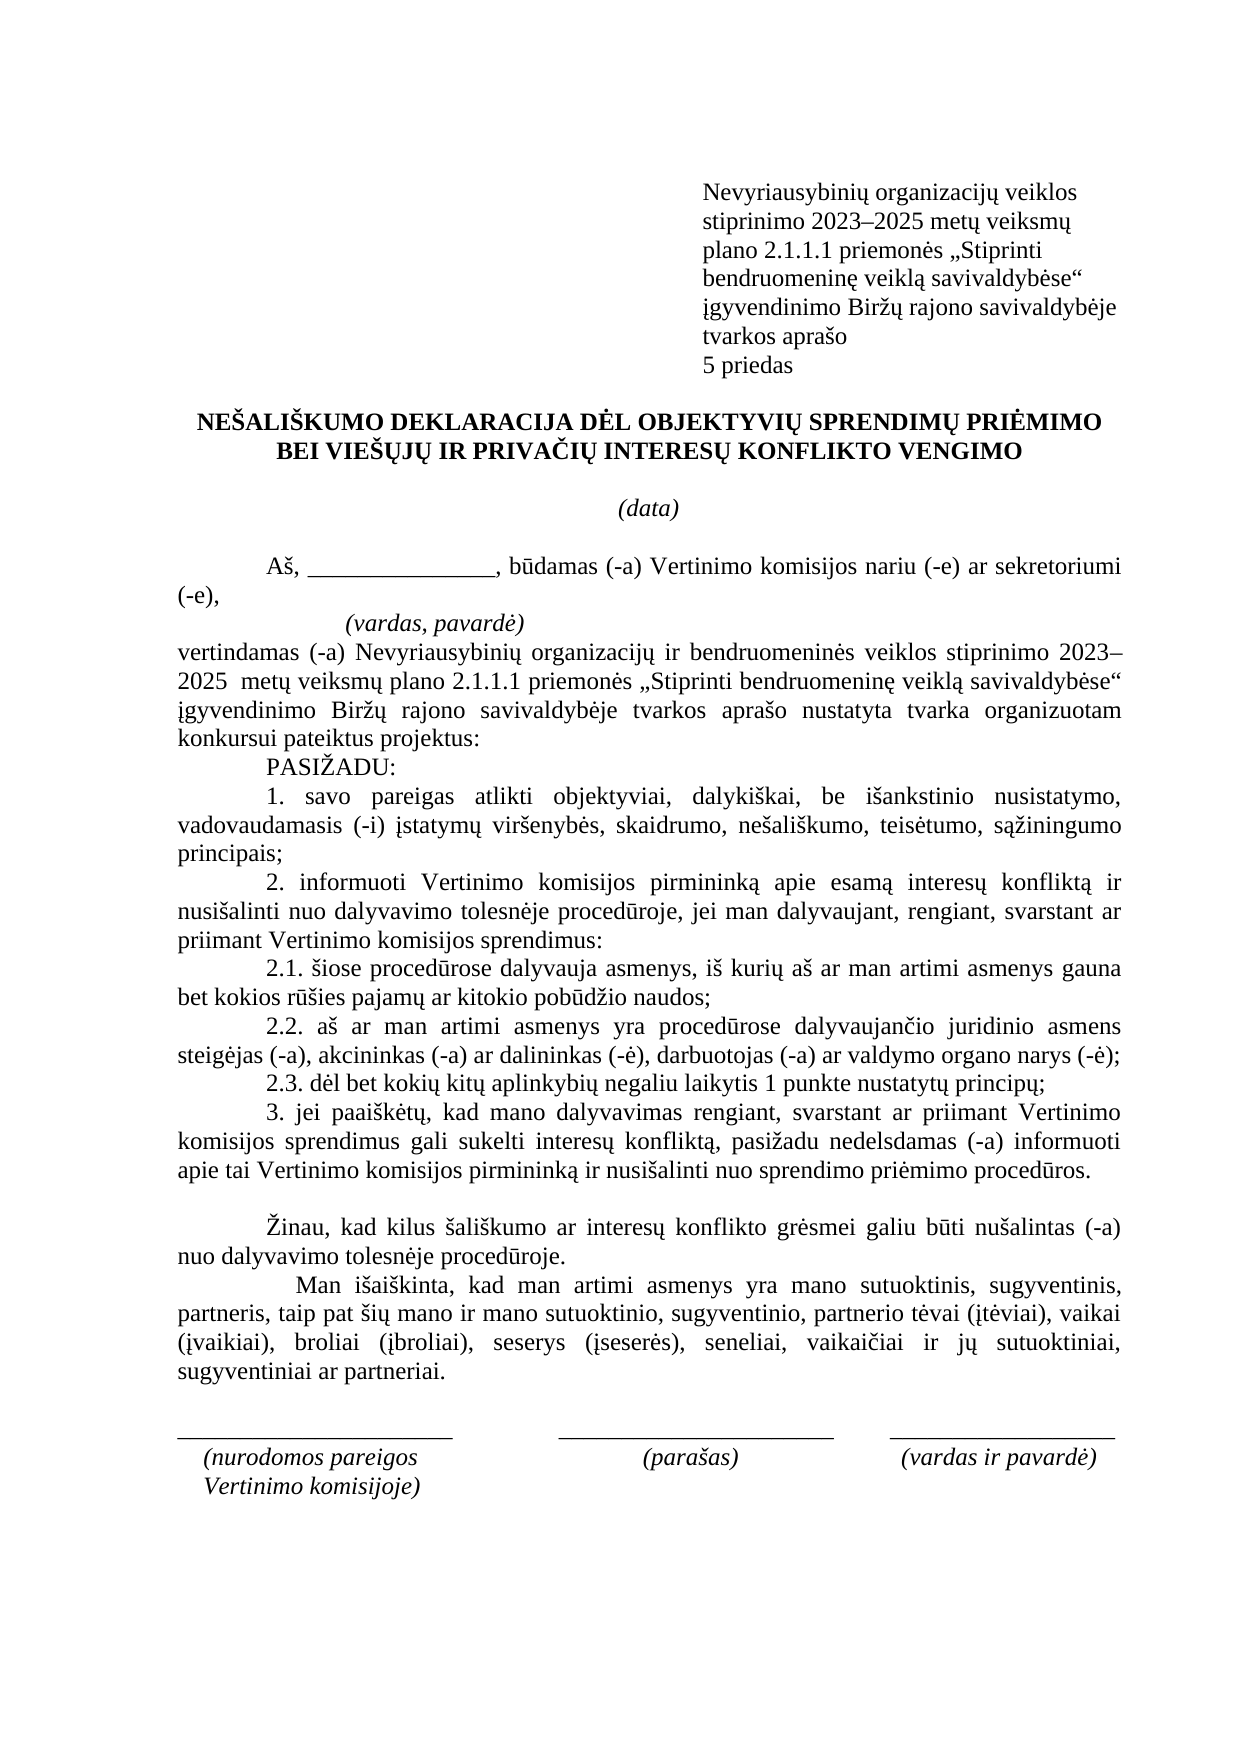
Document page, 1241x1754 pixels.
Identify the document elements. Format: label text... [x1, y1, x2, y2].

text 2.3. dėl bet kokių kitų aplinkybių negaliu laikytis 1 punkte nustatytų principų; [177, 1068, 1122, 1097]
text 2. informuoti Vertinimo komisijos pirmininką apie esamą interesų konfliktą ir nusišalinti nuo dalyvavimo tolesnėje procedūroje, jei man dalyvaujant, rengiant, svarstant ar priimant Vertinimo komisijos sprendimus: [177, 867, 1122, 953]
text NEŠALIŠKUMO DEKLARACIJA DĖL OBJEKTYVIŲ SPRENDIMŲ PRIĖMIMO BEI VIEŠŲJŲ IR PRIVAČIŲ INTERESŲ KONFLIKTO VENGIMO [177, 407, 1122, 465]
text bendruomeninę veiklą savivaldybėse“ [702, 263, 1122, 292]
text PASIŽADU: [177, 752, 1122, 781]
text Žinau, kad kilus šališkumo ar interesų konflikto grėsmei galiu būti nušalintas (-a) nuo dalyvavimo tolesnėje procedūroje. [177, 1212, 1122, 1270]
text (data) [177, 493, 1122, 522]
text stiprinimo 2023–2025 metų veiksmų [702, 206, 1122, 235]
text 5 priedas [702, 350, 1122, 378]
text Vertinimo komisijoje) [177, 1471, 1122, 1500]
text įgyvendinimo Biržų rajono savivaldybėje [702, 292, 1122, 321]
text ______________________ ______________________ __________________ [177, 1413, 1122, 1442]
text (nurodomos pareigos (parašas) (vardas ir pavardė) [177, 1442, 1122, 1471]
text vertindamas (-a) Nevyriausybinių organizacijų ir bendruomeninės veiklos stiprinimo 2023–2025 metų veiksmų plano 2.1.1.1 priemonės „Stiprinti bendruomeninę veiklą savivaldybėse“ įgyvendinimo Biržų rajono savivaldybėje tvarkos aprašo nustatyta tvarka organizuotam konkursui pateiktus projektus: [177, 637, 1122, 752]
text plano 2.1.1.1 priemonės „Stiprinti [702, 235, 1122, 263]
text tvarkos aprašo [702, 321, 1122, 350]
text Man išaiškinta, kad man artimi asmenys yra mano sutuoktinis, sugyventinis, partneris, taip pat šių mano ir mano sutuoktinio, sugyventinio, partnerio tėvai (įtėviai), vaikai (įvaikiai), broliai (įbroliai), seserys (įseserės), seneliai, vaikaičiai ir jų sutuoktiniai, sugyventiniai ar partneriai. [177, 1270, 1122, 1385]
text (vardas, pavardė) [177, 608, 1122, 637]
text 2.2. aš ar man artimi asmenys yra procedūrose dalyvaujančio juridinio asmens steigėjas (‑a), akcininkas (-a) ar dalininkas (-ė), darbuotojas (-a) ar valdymo organo narys (-ė); [177, 1011, 1122, 1068]
text 3. jei paaiškėtų, kad mano dalyvavimas rengiant, svarstant ar priimant Vertinimo komisijos sprendimus gali sukelti interesų konfliktą, pasižadu nedelsdamas (-a) informuoti apie tai Vertinimo komisijos pirmininką ir nusišalinti nuo sprendimo priėmimo procedūros. [177, 1097, 1122, 1183]
text Aš, _______________, būdamas (-a) Vertinimo komisijos nariu (-e) ar sekretoriumi (-e), [177, 551, 1122, 608]
text 2.1. šiose procedūrose dalyvauja asmenys, iš kurių aš ar man artimi asmenys gauna bet kokios rūšies pajamų ar kitokio pobūdžio naudos; [177, 953, 1122, 1011]
text 1. savo pareigas atlikti objektyviai, dalykiškai, be išankstinio nusistatymo, vadovaudamasis (-i) įstatymų viršenybės, skaidrumo, nešališkumo, teisėtumo, sąžiningumo principais; [177, 781, 1122, 867]
text Nevyriausybinių organizacijų veiklos [702, 177, 1122, 206]
